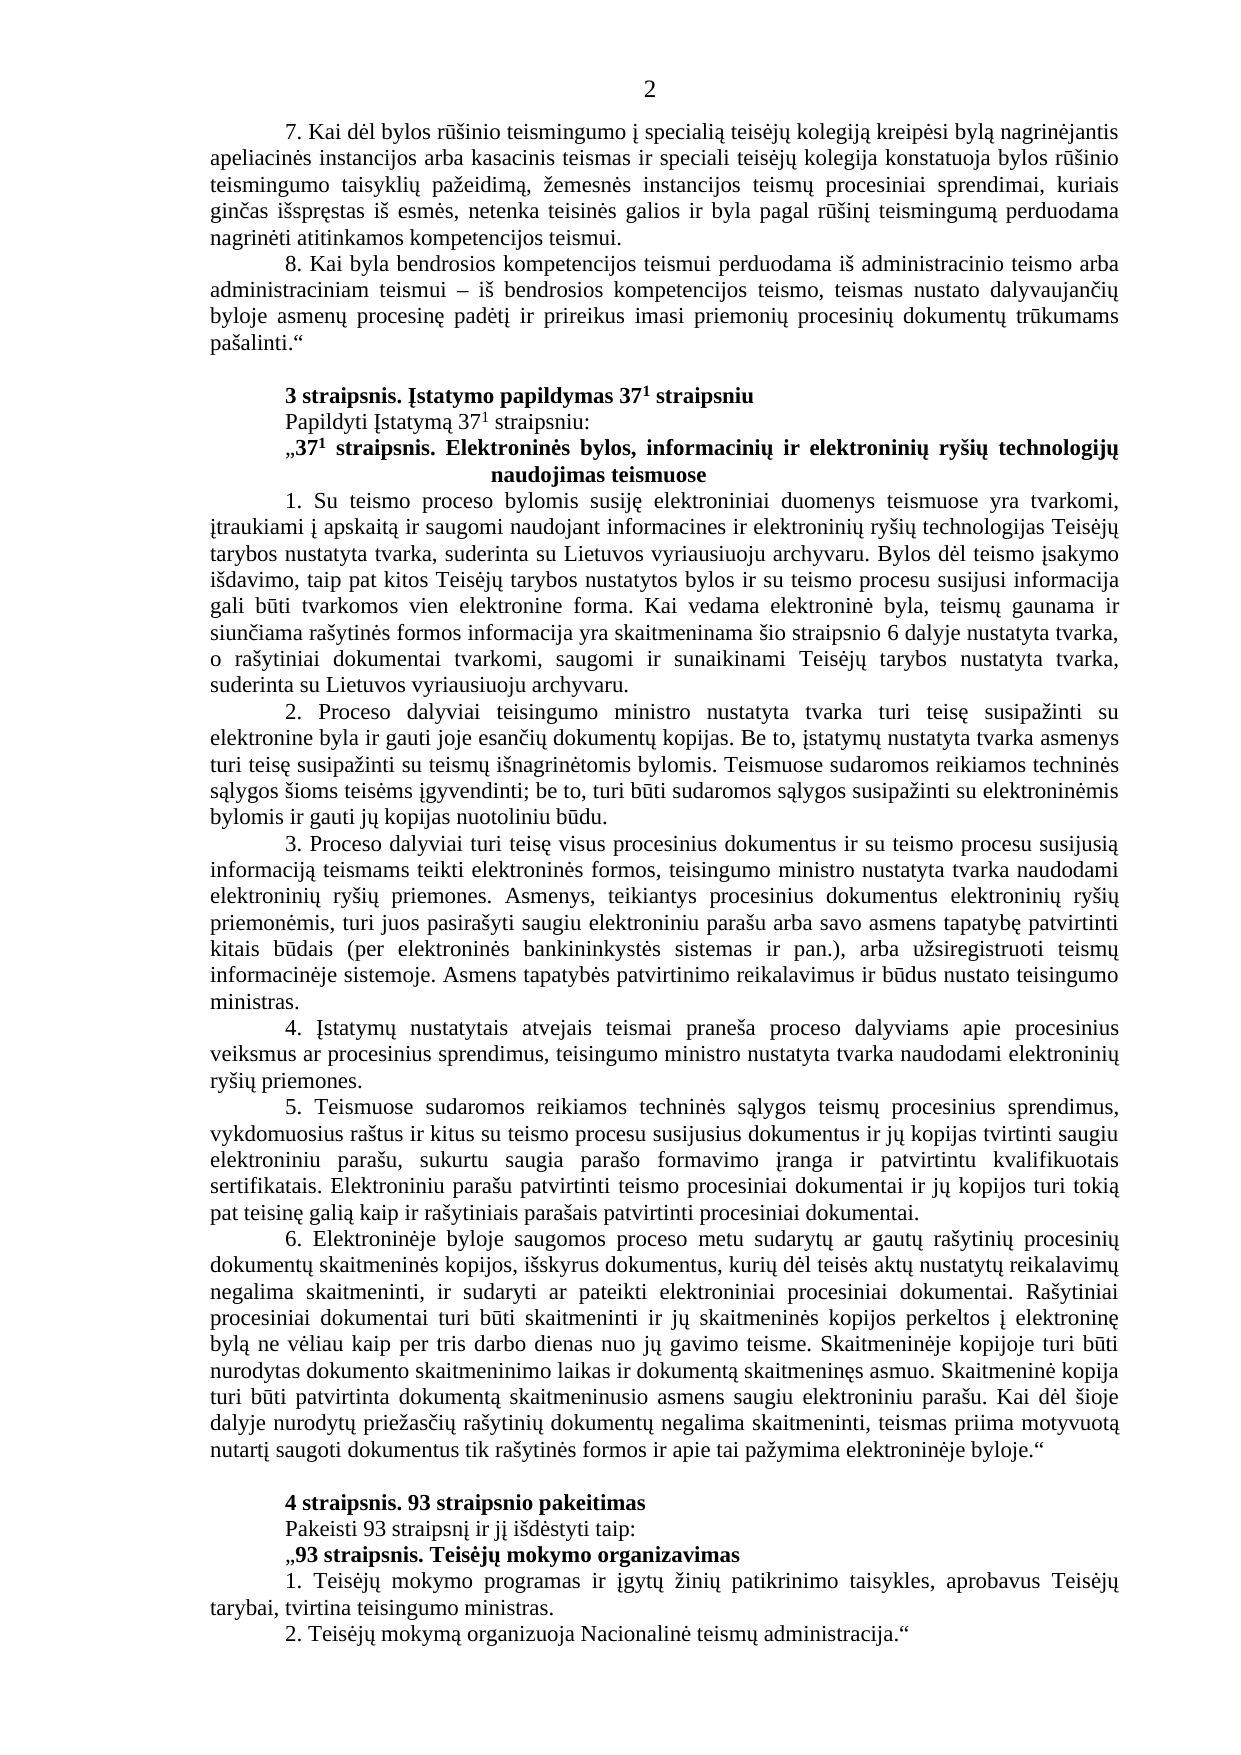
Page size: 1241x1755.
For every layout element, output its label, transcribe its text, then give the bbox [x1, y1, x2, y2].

text 3 straipsnis. Įstatymo papildymas 371 straipsniu [210, 382, 1120, 408]
text 2. Teisėjų mokymą organizuoja Nacionalinė teismų administracija.“ [210, 1620, 1120, 1647]
text 2. Proceso dalyviai teisingumo ministro nustatyta tvarka turi teisę susipažinti su elektronine byla ir gauti joje esančių dokumentų kopijas. Be to, įstatymų nustatyta tvarka asmenys turi teisę susipažinti su teismų išnagrinėtomis bylomis. Teismuose sudaromos reikiamos techninės sąlygos šioms teisėms įgyvendinti; be to, turi būti sudaromos sąlygos susipažinti su elektroninėmis bylomis ir gauti jų kopijas nuotoliniu būdu. [210, 698, 1120, 830]
text 4. Įstatymų nustatytais atvejais teismai praneša proceso dalyviams apie procesinius veiksmus ar procesinius sprendimus, teisingumo ministro nustatyta tvarka naudodami elektroninių ryšių priemones. [210, 1014, 1120, 1093]
text Papildyti Įstatymą 371 straipsniu: [210, 408, 1120, 434]
text 8. Kai byla bendrosios kompetencijos teismui perduodama iš administracinio teismo arba administraciniam teismui – iš bendrosios kompetencijos teismo, teismas nustato dalyvaujančių byloje asmenų procesinę padėtį ir prireikus imasi priemonių procesinių dokumentų trūkumams pašalinti.“ [210, 250, 1120, 355]
text 5. Teismuose sudaromos reikiamos techninės sąlygos teismų procesinius sprendimus, vykdomuosius raštus ir kitus su teismo procesu susijusius dokumentus ir jų kopijas tvirtinti saugiu elektroniniu parašu, sukurtu saugia parašo formavimo įranga ir patvirtintu kvalifikuotais sertifikatais. Elektroniniu parašu patvirtinti teismo procesiniai dokumentai ir jų kopijos turi tokią pat teisinę galią kaip ir rašytiniais parašais patvirtinti procesiniai dokumentai. [210, 1093, 1120, 1225]
text 7. Kai dėl bylos rūšinio teismingumo į specialią teisėjų kolegiją kreipėsi bylą nagrinėjantis apeliacinės instancijos arba kasacinis teismas ir speciali teisėjų kolegija konstatuoja bylos rūšinio teismingumo taisyklių pažeidimą, žemesnės instancijos teismų procesiniai sprendimai, kuriais ginčas išspręstas iš esmės, netenka teisinės galios ir byla pagal rūšinį teismingumą perduodama nagrinėti atitinkamos kompetencijos teismui. [210, 118, 1120, 250]
text 3. Proceso dalyviai turi teisę visus procesinius dokumentus ir su teismo procesu susijusią informaciją teismams teikti elektroninės formos, teisingumo ministro nustatyta tvarka naudodami elektroninių ryšių priemones. Asmenys, teikiantys procesinius dokumentus elektroninių ryšių priemonėmis, turi juos pasirašyti saugiu elektroniniu parašu arba savo asmens tapatybę patvirtinti kitais būdais (per elektroninės bankininkystės sistemas ir pan.), arba užsiregistruoti teismų informacinėje sistemoje. Asmens tapatybės patvirtinimo reikalavimus ir būdus nustato teisingumo ministras. [210, 830, 1120, 1014]
text 1. Teisėjų mokymo programas ir įgytų žinių patikrinimo taisykles, aprobavus Teisėjų tarybai, tvirtina teisingumo ministras. [210, 1568, 1120, 1620]
text Pakeisti 93 straipsnį ir jį išdėstyti taip: [210, 1515, 1120, 1541]
text „93 straipsnis. Teisėjų mokymo organizavimas [210, 1541, 1120, 1568]
text 1. Su teismo proceso bylomis susiję elektroniniai duomenys teismuose yra tvarkomi, įtraukiami į apskaitą ir saugomi naudojant informacines ir elektroninių ryšių technologijas Teisėjų tarybos nustatyta tvarka, suderinta su Lietuvos vyriausiuoju archyvaru. Bylos dėl teismo įsakymo išdavimo, taip pat kitos Teisėjų tarybos nustatytos bylos ir su teismo procesu susijusi informacija gali būti tvarkomos vien elektronine forma. Kai vedama elektroninė byla, teismų gaunama ir siunčiama rašytinės formos informacija yra skaitmeninama šio straipsnio 6 dalyje nustatyta tvarka, o rašytiniai dokumentai tvarkomi, saugomi ir sunaikinami Teisėjų tarybos nustatyta tvarka, suderinta su Lietuvos vyriausiuoju archyvaru. [210, 487, 1120, 698]
text 6. Elektroninėje byloje saugomos proceso metu sudarytų ar gautų rašytinių procesinių dokumentų skaitmeninės kopijos, išskyrus dokumentus, kurių dėl teisės aktų nustatytų reikalavimų negalima skaitmeninti, ir sudaryti ar pateikti elektroniniai procesiniai dokumentai. Rašytiniai procesiniai dokumentai turi būti skaitmeninti ir jų skaitmeninės kopijos perkeltos į elektroninę bylą ne vėliau kaip per tris darbo dienas nuo jų gavimo teisme. Skaitmeninėje kopijoje turi būti nurodytas dokumento skaitmeninimo laikas ir dokumentą skaitmeninęs asmuo. Skaitmeninė kopija turi būti patvirtinta dokumentą skaitmeninusio asmens saugiu elektroniniu parašu. Kai dėl šioje dalyje nurodytų priežasčių rašytinių dokumentų negalima skaitmeninti, teismas priima motyvuotą nutartį saugoti dokumentus tik rašytinės formos ir apie tai pažymima elektroninėje byloje.“ [210, 1225, 1120, 1462]
text 4 straipsnis. 93 straipsnio pakeitimas [210, 1488, 1120, 1515]
text „371 straipsnis. Elektroninės bylos, informacinių ir elektroninių ryšių technologijų naudojimas teismuose [285, 434, 1120, 487]
